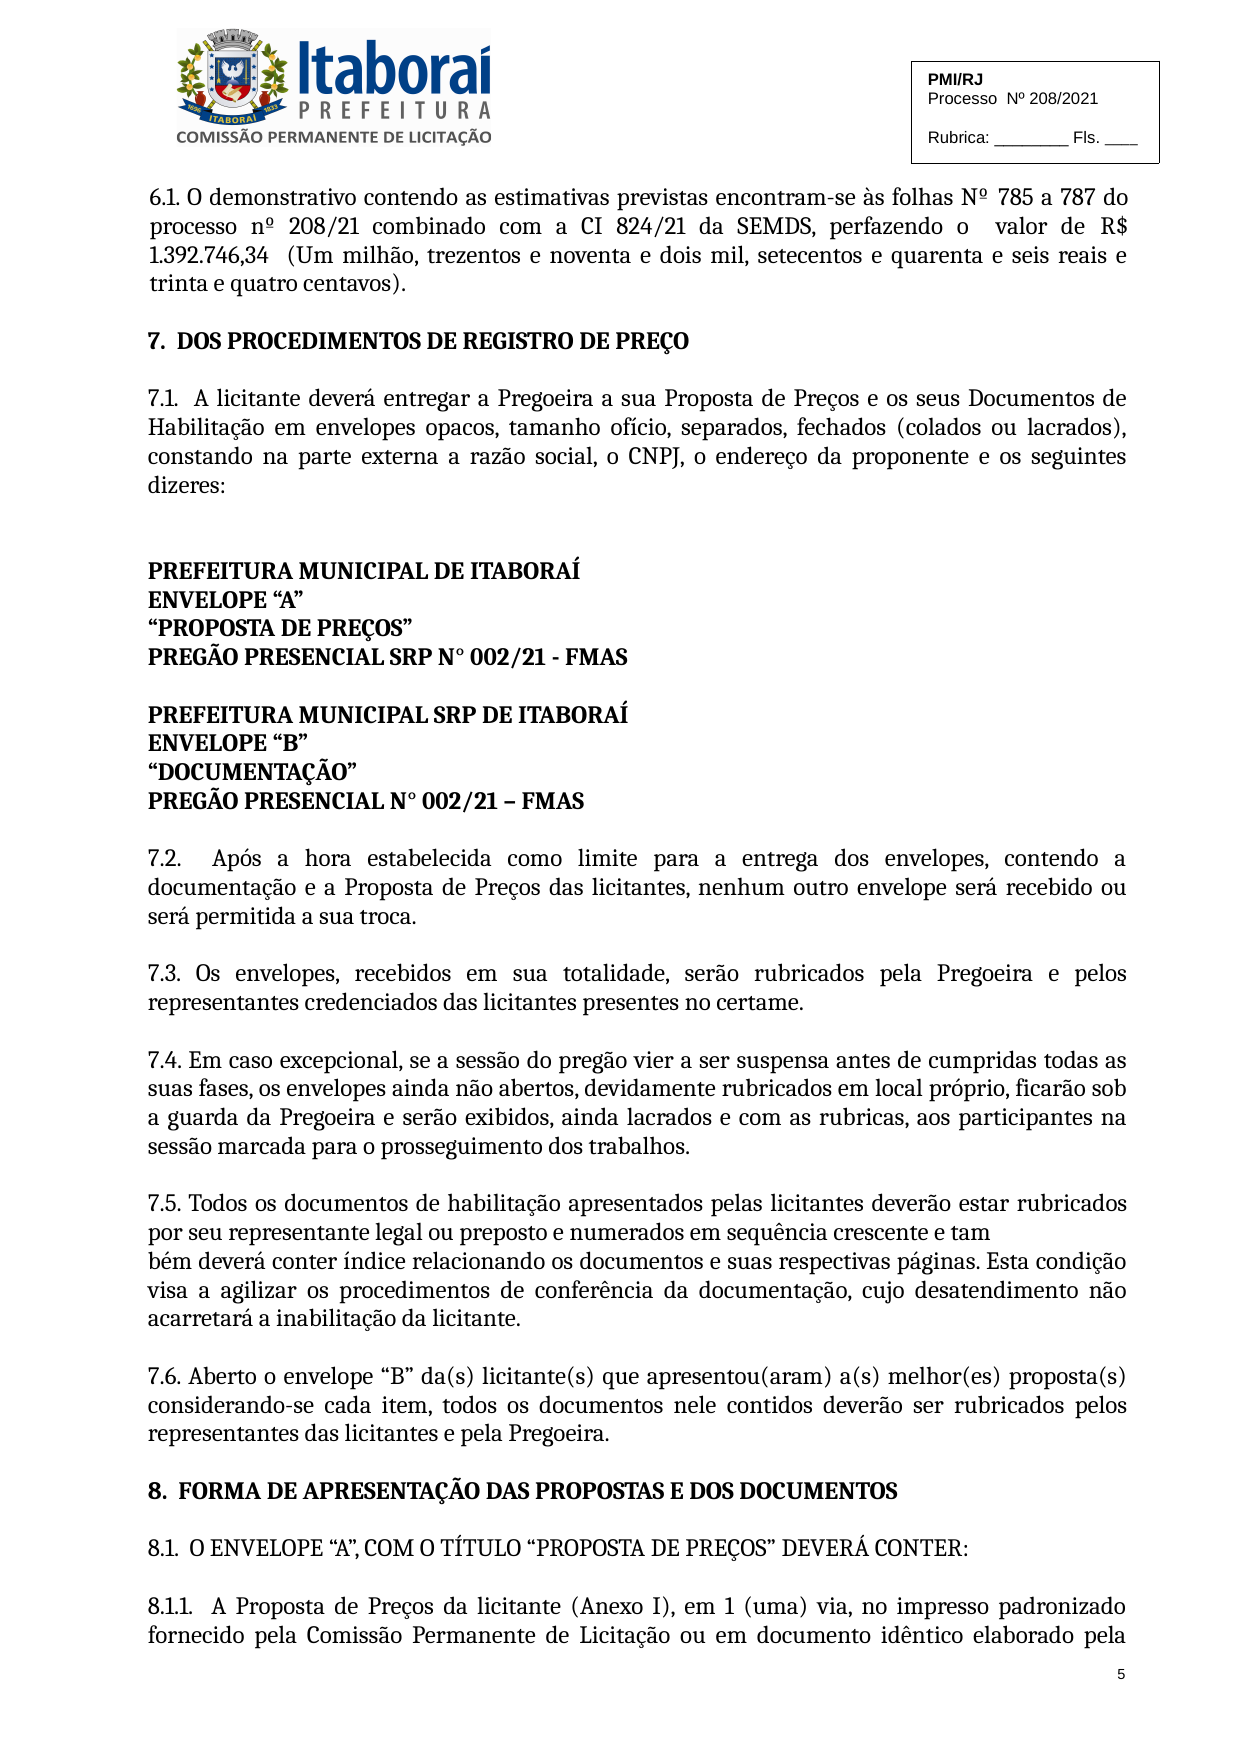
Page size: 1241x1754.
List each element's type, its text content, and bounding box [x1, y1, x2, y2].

text PREFEITURA MUNICIPAL SRP DE ITABORAÍ [148, 701, 1128, 729]
text 8. FORMA DE APRESENTAÇÃO DAS PROPOSTAS E DOS DOCUMENTOS [148, 1477, 1128, 1506]
text 7.4. Em caso excepcional, se a sessão do pregão vier a ser suspensa antes de cumpridas todas as suas fases, os envelopes ainda não abertos, devidamente rubricados em local próprio, ficarão sob a guarda da Pregoeira e serão exibidos, ainda lacrados e com as rubricas, aos participantes na sessão marcada para o prosseguimento dos trabalhos. [148, 1046, 1128, 1161]
text “PROPOSTA DE PREÇOS” [148, 614, 1128, 643]
text ENVELOPE “B” [148, 729, 1128, 758]
text 7.3. Os envelopes, recebidos em sua totalidade, serão rubricados pela Pregoeira e pelos representantes credenciados das licitantes presentes no certame. [148, 959, 1128, 1017]
text 7.2. Após a hora estabelecida como limite para a entrega dos envelopes, contendo a documentação e a Proposta de Preços das licitantes, nenhum outro envelope será recebido ou será permitida a sua troca. [148, 844, 1128, 931]
text PREGÃO PRESENCIAL SRP N° 002/21 - FMAS [148, 643, 1128, 672]
text “DOCUMENTAÇÃO” [148, 758, 1128, 787]
text 8.1.1. A Proposta de Preços da licitante (Anexo I), em 1 (uma) via, no impresso padronizado fornecido pela Comissão Permanente de Licitação ou em documento idêntico elaborado pela [148, 1592, 1128, 1649]
picture [176, 28, 492, 147]
text ENVELOPE “A” [148, 586, 1128, 614]
text 7.5. Todos os documentos de habilitação apresentados pelas licitantes deverão estar rubricados por seu representante legal ou preposto e numerados em sequência crescente e tam [148, 1189, 1128, 1247]
text 7.1. A licitante deverá entregar a Pregoeira a sua Proposta de Preços e os seus Documentos de Habilitação em envelopes opacos, tamanho ofício, separados, fechados (colados ou lacrados), constando na parte externa a razão social, o CNPJ, o endereço da proponente e os seguintes dizeres: [148, 384, 1128, 499]
text 7.6. Aberto o envelope “B” da(s) licitante(s) que apresentou(aram) a(s) melhor(es) proposta(s) considerando-se cada item, todos os documentos nele contidos deverão ser rubricados pelos representantes das licitantes e pela Pregoeira. [148, 1362, 1128, 1448]
text bém deverá conter índice relacionando os documentos e suas respectivas páginas. Esta condição visa a agilizar os procedimentos de conferência da documentação, cujo desatendimento não acarretará a inabilitação da licitante. [148, 1247, 1128, 1333]
subtitle 6.1. O demonstrativo contendo as estimativas previstas encontram-se às folhas Nº 785 a 787 do processo nº 208/21 combinado com a CI 824/21 da SEMDS, perfazendo o valor de R$ 1.392.746,34 (Um milhão, trezentos e noventa e dois mil, setecentos e quarenta e seis reais e trinta e quatro centavos). [149, 183, 1128, 298]
text 8.1. O ENVELOPE “A”, COM O TÍTULO “PROPOSTA DE PREÇOS” DEVERÁ CONTER: [148, 1534, 1128, 1563]
text 7. DOS PROCEDIMENTOS DE REGISTRO DE PREÇO [148, 327, 1128, 356]
text PREGÃO PRESENCIAL N° 002/21 – FMAS [148, 787, 1128, 816]
text PREFEITURA MUNICIPAL DE ITABORAÍ [148, 557, 1128, 586]
